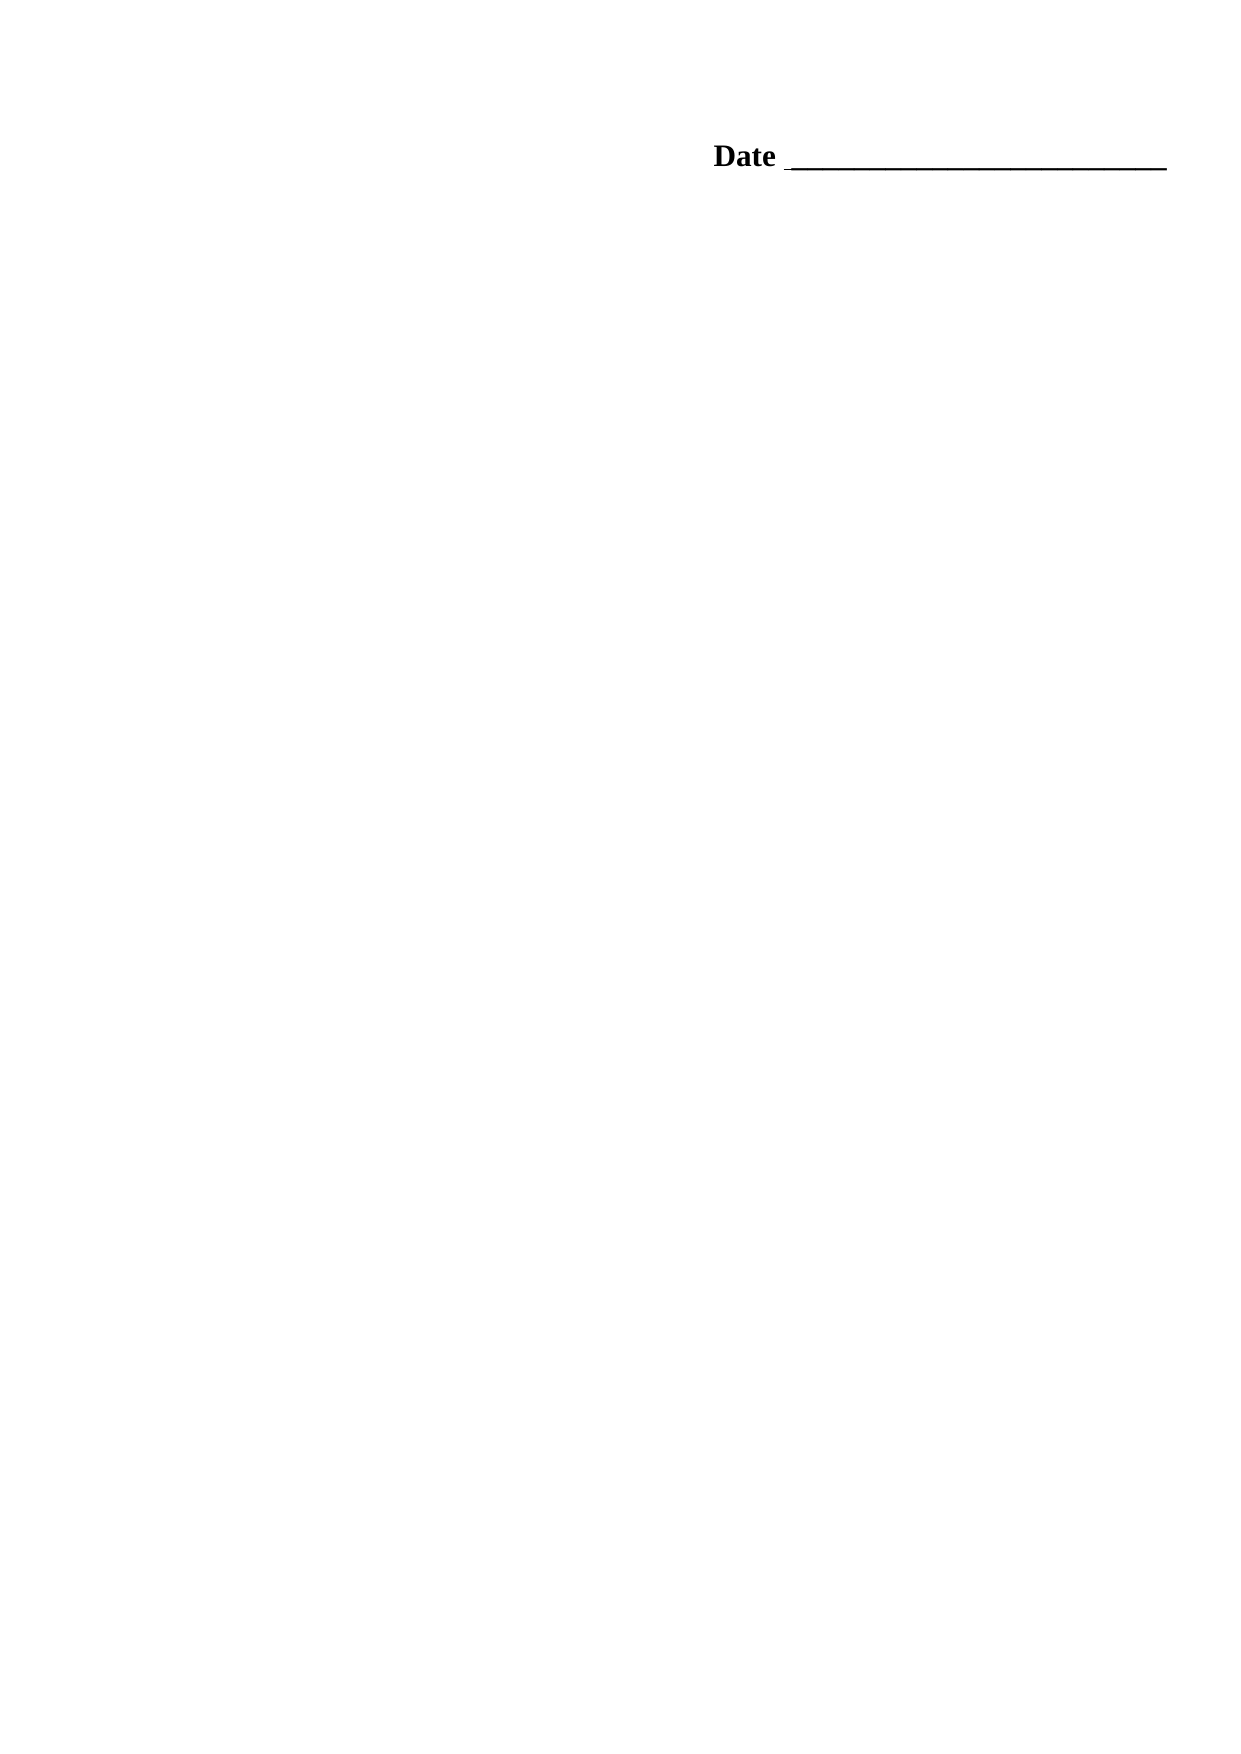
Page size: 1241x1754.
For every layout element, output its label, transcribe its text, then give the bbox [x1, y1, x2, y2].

subtitle Date ________________________ [59, 138, 1166, 173]
